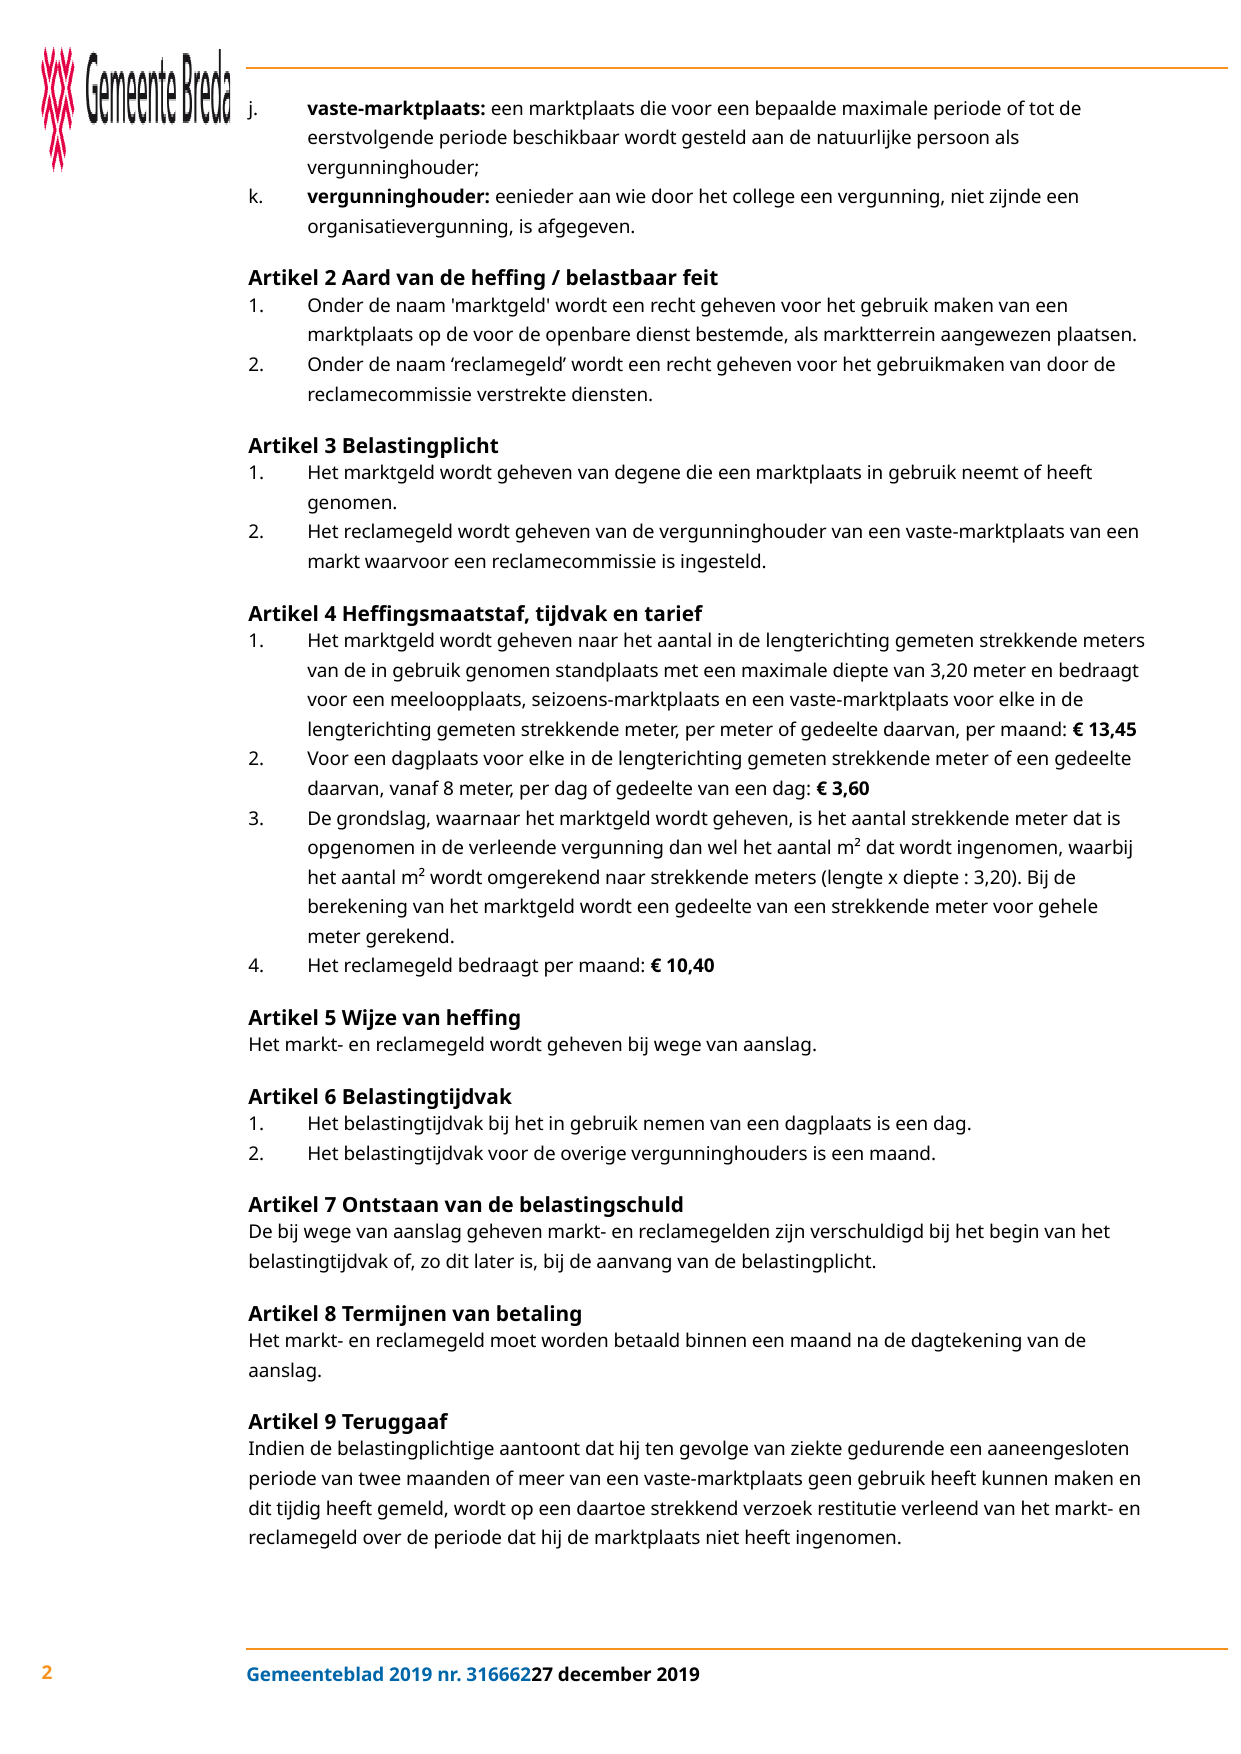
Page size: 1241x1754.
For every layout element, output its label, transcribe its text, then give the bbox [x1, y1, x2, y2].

list Het marktgeld wordt geheven van degene die een marktplaats in gebruik neemt of heeft genomen. [248, 459, 1152, 515]
text Artikel 9 Teruggaaf [248, 1407, 1152, 1436]
text Artikel 5 Wijze van heffing [248, 1003, 1152, 1031]
list Onder de naam 'marktgeld' wordt een recht geheven voor het gebruik maken van een marktplaats op de voor de openbare dienst bestemde, als marktterrein aangewezen plaatsen. [248, 292, 1152, 347]
text Artikel 8 Termijnen van betaling [248, 1299, 1152, 1327]
text Het markt- en reclamegeld wordt geheven bij wege van aanslag. [248, 1031, 1152, 1057]
picture [41, 47, 231, 172]
list vaste-marktplaats: een marktplaats die voor een bepaalde maximale periode of tot de eerstvolgende periode beschikbaar wordt gesteld aan de natuurlijke persoon als vergunninghouder; [248, 95, 1152, 180]
list Onder de naam ‘reclamegeld’ wordt een recht geheven voor het gebruikmaken van door de reclamecommissie verstrekte diensten. [248, 351, 1152, 406]
list Het reclamegeld wordt geheven van de vergunninghouder van een vaste-marktplaats van een markt waarvoor een reclamecommissie is ingesteld. [248, 519, 1152, 574]
list De grondslag, waarnaar het marktgeld wordt geheven, is het aantal strekkende meter dat is opgenomen in de verleende vergunning dan wel het aantal m² dat wordt ingenomen, waarbij het aantal m² wordt omgerekend naar strekkende meters (lengte x diepte : 3,20). Bij de berekening van het marktgeld wordt een gedeelte van een strekkende meter voor gehele meter gerekend. [248, 805, 1152, 949]
text Artikel 4 Heffingsmaatstaf, tijdvak en tarief [248, 599, 1152, 627]
text Artikel 6 Belastingtijdvak [248, 1082, 1152, 1110]
text Indien de belastingplichtige aantoont dat hij ten gevolge van ziekte gedurende een aaneengesloten periode van twee maanden of meer van een vaste-marktplaats geen gebruik heeft kunnen maken en dit tijdig heeft gemeld, wordt op een daartoe strekkend verzoek restitutie verleend van het markt- en reclamegeld over de periode dat hij de marktplaats niet heeft ingenomen. [248, 1436, 1152, 1550]
list Het reclamegeld bedraagt per maand: € 10,40 [248, 953, 1152, 978]
list Het belastingtijdvak voor de overige vergunninghouders is een maand. [248, 1140, 1152, 1166]
list Voor een dagplaats voor elke in de lengterichting gemeten strekkende meter of een gedeelte daarvan, vanaf 8 meter, per dag of gedeelte van een dag: € 3,60 [248, 746, 1152, 801]
list Het marktgeld wordt geheven naar het aantal in de lengterichting gemeten strekkende meters van de in gebruik genomen standplaats met een maximale diepte van 3,20 meter en bedraagt voor een meeloopplaats, seizoens-marktplaats en een vaste-marktplaats voor elke in de lengterichting gemeten strekkende meter, per meter of gedeelte daarvan, per maand: € 13,45 [248, 627, 1152, 742]
list Het belastingtijdvak bij het in gebruik nemen van een dagplaats is een dag. [248, 1110, 1152, 1136]
list vergunninghouder: eenieder aan wie door het college een vergunning, niet zijnde een organisatievergunning, is afgegeven. [248, 183, 1152, 239]
text Artikel 3 Belastingplicht [248, 431, 1152, 459]
text Artikel 7 Ontstaan van de belastingschuld [248, 1190, 1152, 1219]
text Artikel 2 Aard van de heffing / belastbaar feit [248, 263, 1152, 292]
text De bij wege van aanslag geheven markt- en reclamegelden zijn verschuldigd bij het begin van het belastingtijdvak of, zo dit later is, bij de aanvang van de belastingplicht. [248, 1219, 1152, 1274]
text Het markt- en reclamegeld moet worden betaald binnen een maand na de dagtekening van de aanslag. [248, 1327, 1152, 1382]
